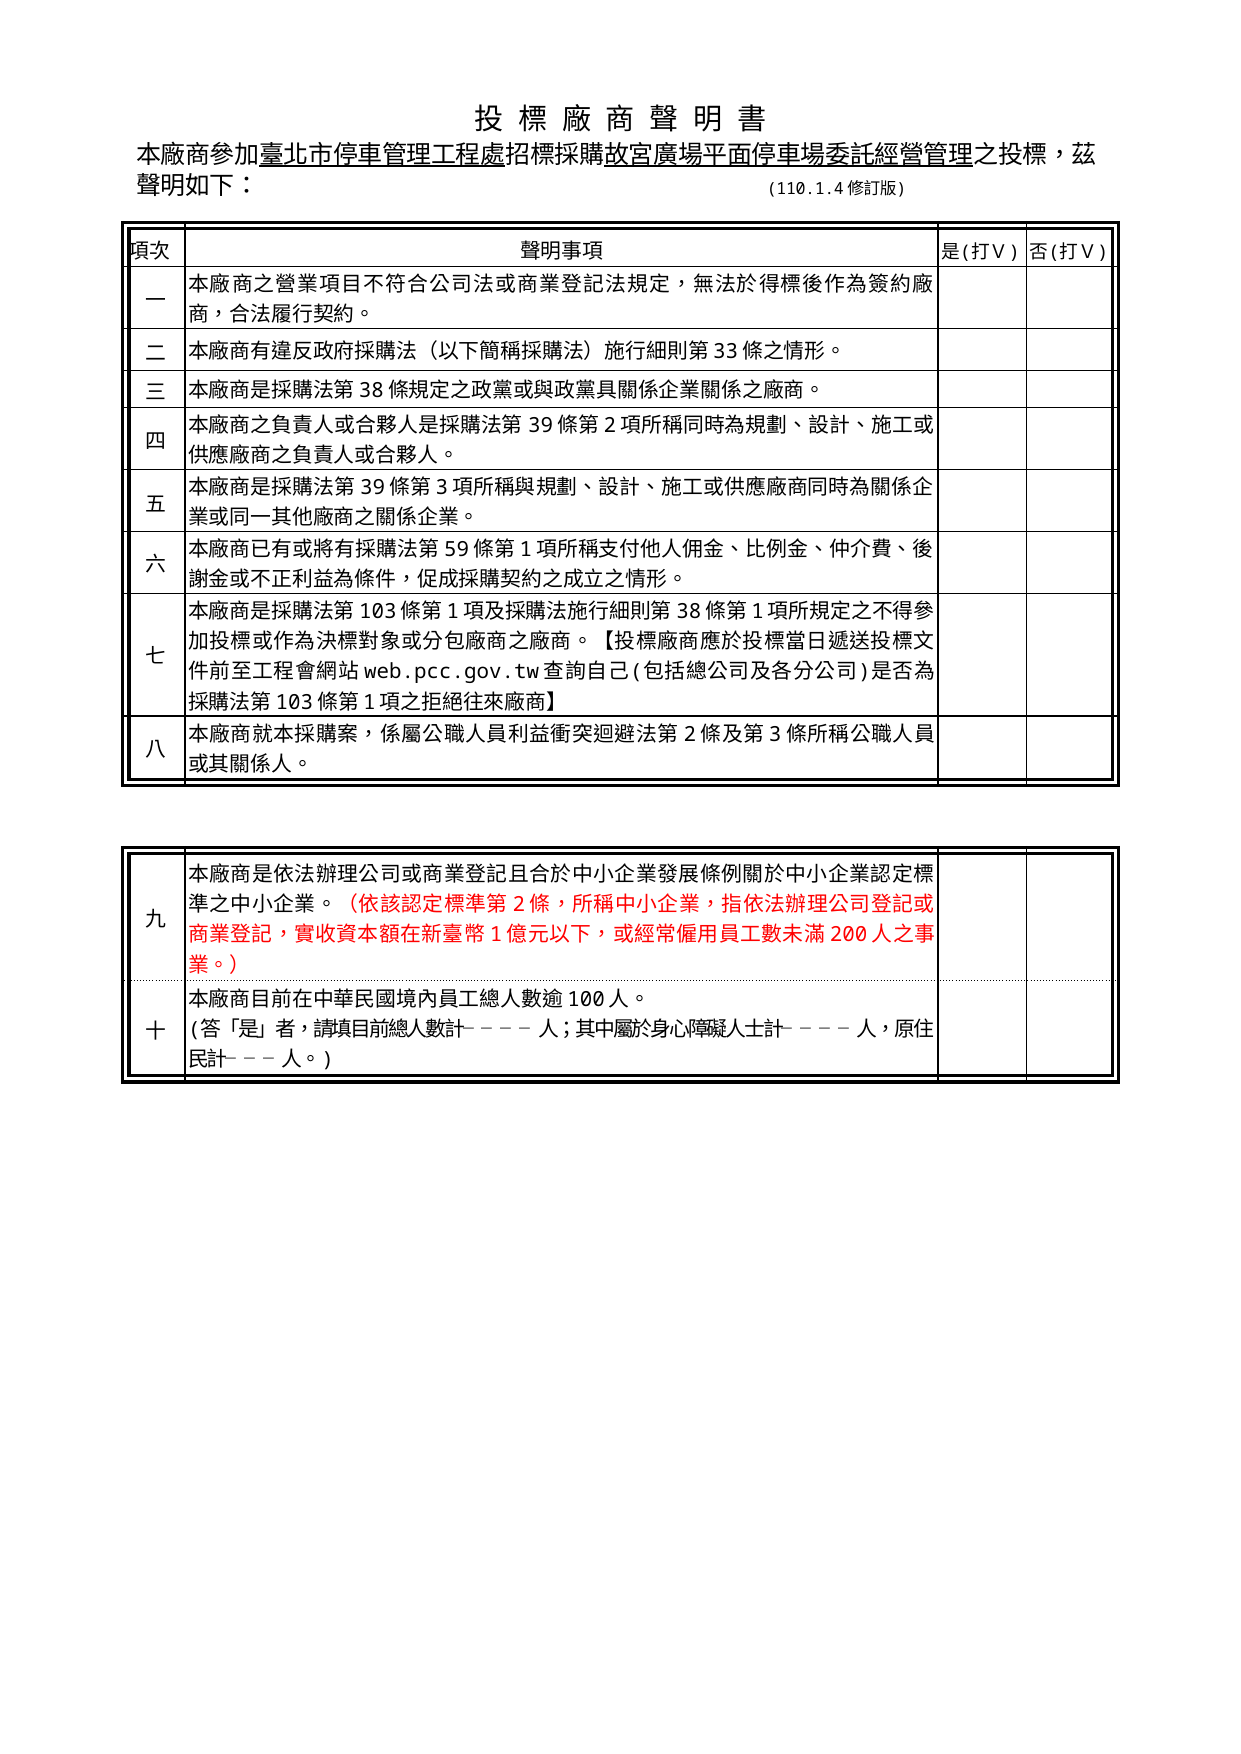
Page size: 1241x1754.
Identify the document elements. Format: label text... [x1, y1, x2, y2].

table_header [939, 855, 1026, 980]
table_cell 本廠商之負責人或合夥人是採購法第39條第2項所稱同時為規劃、設計、施工或供應廠商之負責人或合夥人。 [186, 408, 937, 468]
table_cell 本廠商就本採購案，係屬公職人員利益衝突迴避法第2條及第3條所稱公職人員或其關係人。 [186, 717, 937, 777]
text 本廠商參加臺北市停車管理工程處招標採購故宮廣場平面停車場委託經營管理之投標，茲聲明如下： (110.1.4修訂版) [136, 138, 1104, 201]
table_cell 本廠商是採購法第38條規定之政黨或與政黨具關係企業關係之廠商。 [186, 371, 937, 406]
table_cell 五 [131, 470, 184, 531]
table_cell [939, 470, 1026, 531]
table_header 九 [126, 849, 184, 980]
table_cell [939, 594, 1026, 715]
table_cell 本廠商目前在中華民國境內員工總人數逾100人。 (答「是」者，請填目前總人數計╴╴╴╴人；其中屬於身心障礙人士計╴╴╴╴人，原住民計╴╴╴人。) [186, 980, 937, 1074]
table_cell [1027, 532, 1111, 593]
table_cell 二 [131, 329, 184, 370]
table_cell [1027, 371, 1111, 406]
table_cell 十 [131, 980, 184, 1074]
table_cell [1027, 329, 1111, 370]
table_cell 本廠商是採購法第103條第1項及採購法施行細則第38條第1項所規定之不得參加投標或作為決標對象或分包廠商之廠商。【投標廠商應於投標當日遞送投標文件前至工程會網站web.pcc.gov.tw查詢自己(包括總公司及各分公司)是否為採購法第103條第1項之拒絕往來廠商】 [186, 594, 937, 715]
table_header [1027, 849, 1115, 980]
table_cell 本廠商之營業項目不符合公司法或商業登記法規定，無法於得標後作為簽約廠商，合法履行契約。 [186, 267, 937, 327]
table_cell [939, 329, 1026, 370]
table_cell [939, 371, 1026, 406]
table_cell [1027, 717, 1111, 777]
table_cell 本廠商已有或將有採購法第59條第1項所稱支付他人佣金、比例金、仲介費、後謝金或不正利益為條件，促成採購契約之成立之情形。 [186, 532, 937, 593]
table_cell 四 [131, 408, 184, 468]
table_cell [939, 980, 1026, 1074]
table_cell [939, 267, 1026, 327]
table_cell 七 [131, 594, 184, 715]
table_cell 三 [131, 371, 184, 406]
table_cell [1027, 408, 1111, 468]
table_cell [1027, 470, 1111, 531]
table_cell [939, 532, 1026, 593]
table_cell [1027, 980, 1111, 1074]
table_cell [1027, 267, 1111, 327]
table_cell [939, 717, 1026, 777]
table_cell 本廠商是採購法第39條第3項所稱與規劃、設計、施工或供應廠商同時為關係企業或同一其他廠商之關係企業。 [186, 470, 937, 531]
table_cell 六 [131, 532, 184, 593]
table_cell [939, 408, 1026, 468]
table_cell 本廠商有違反政府採購法（以下簡稱採購法）施行細則第33條之情形。 [186, 329, 937, 370]
table_header 否(打Ｖ) [1027, 224, 1115, 266]
table_cell 一 [131, 267, 184, 327]
table_header 是(打Ｖ) [939, 230, 1026, 266]
table_header 項次 [126, 224, 184, 266]
table_header [1027, 855, 1111, 980]
table_header 本廠商是依法辦理公司或商業登記且合於中小企業發展條例關於中小企業認定標準之中小企業。（依該認定標準第2條，所稱中小企業，指依法辦理公司登記或商業登記，實收資本額在新臺幣1億元以下，或經常僱用員工數未滿200人之事業。） [186, 855, 937, 980]
table_header 聲明事項 [186, 230, 937, 266]
table_cell [1027, 594, 1111, 715]
table_cell 八 [131, 717, 184, 777]
text 投 標 廠 商 聲 明 書 [136, 96, 1104, 138]
